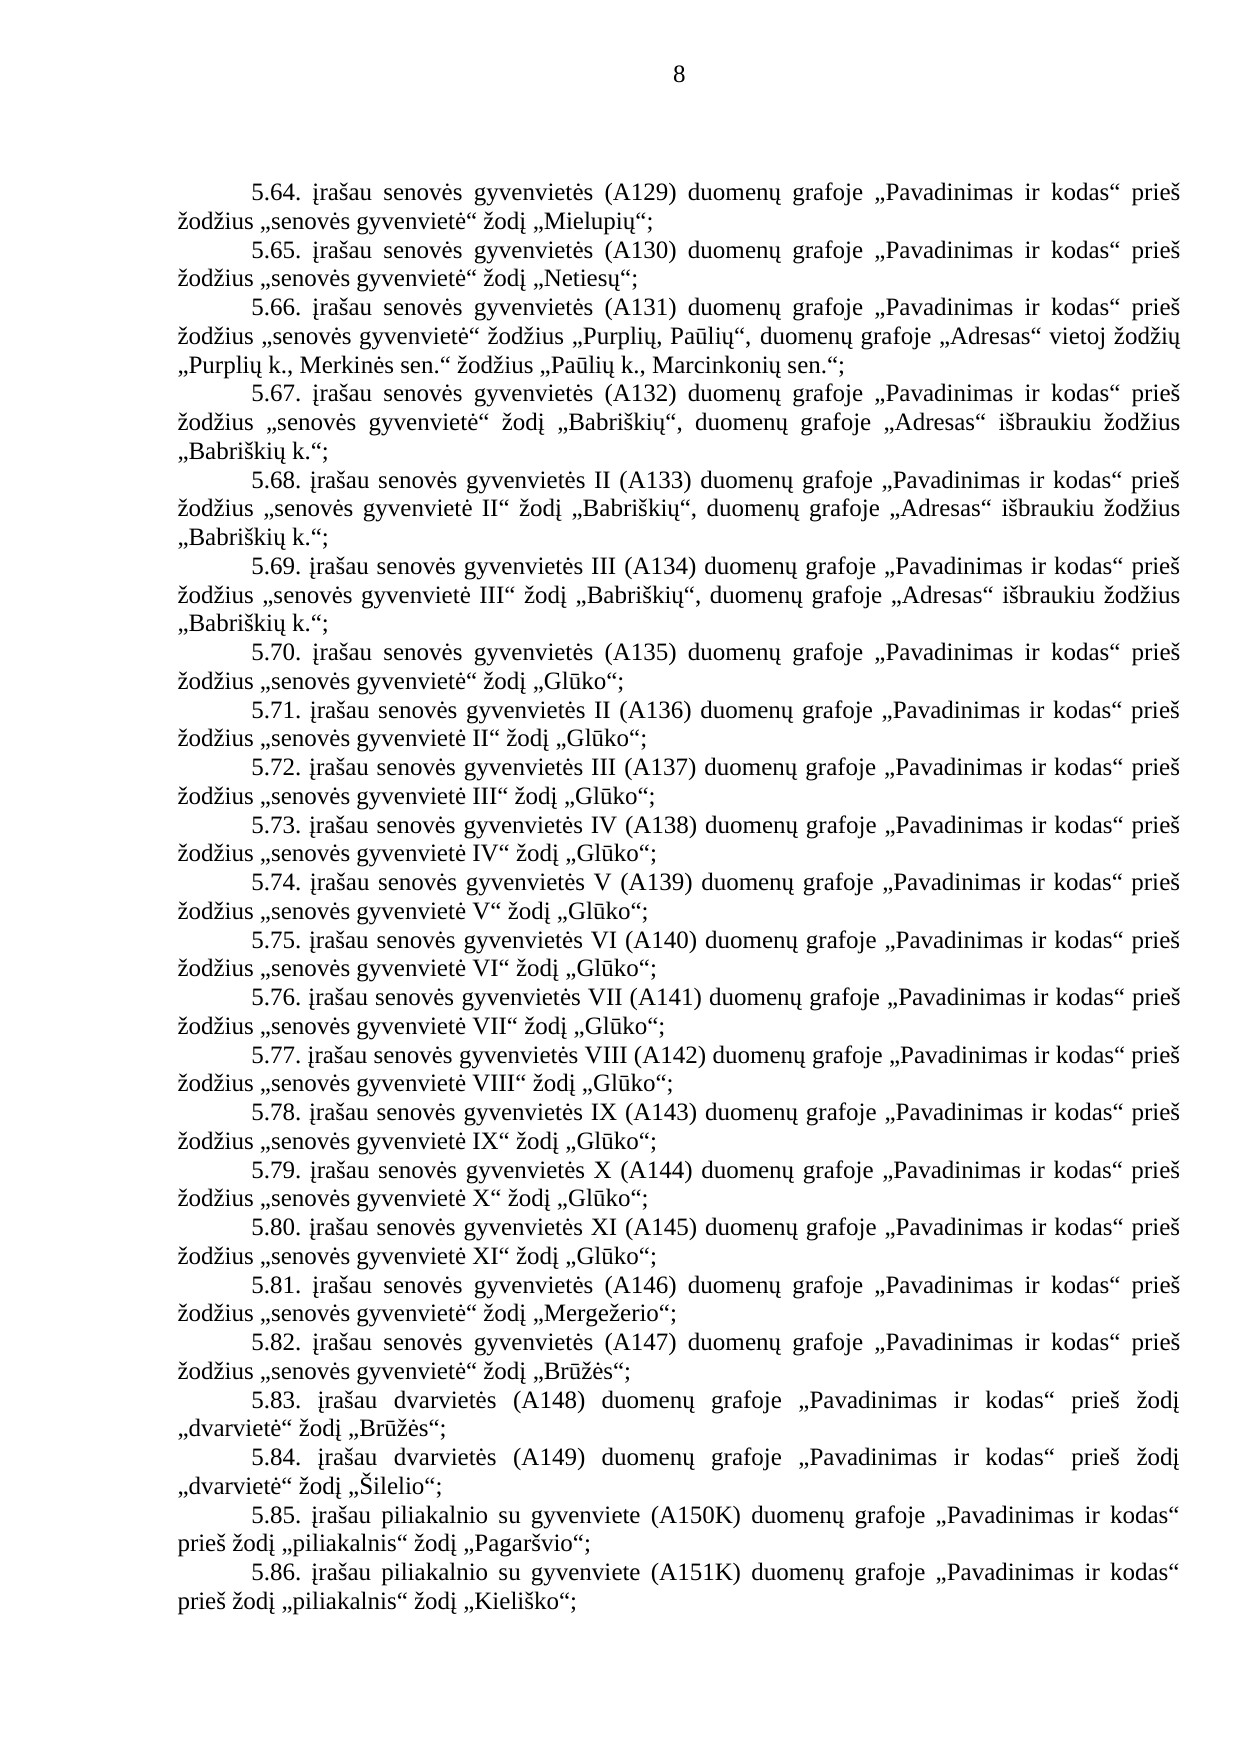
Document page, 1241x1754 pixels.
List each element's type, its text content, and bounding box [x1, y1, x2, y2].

text 5.83. įrašau dvarvietės (A148) duomenų grafoje „Pavadinimas ir kodas“ prieš žodį „dvarvietė“ žodį „Brūžės“; [177, 1385, 1181, 1442]
text 5.66. įrašau senovės gyvenvietės (A131) duomenų grafoje „Pavadinimas ir kodas“ prieš žodžius „senovės gyvenvietė“ žodžius „Purplių, Paūlių“, duomenų grafoje „Adresas“ vietoj žodžių „Purplių k., Merkinės sen.“ žodžius „Paūlių k., Marcinkonių sen.“; [177, 292, 1181, 378]
text 5.79. įrašau senovės gyvenvietės X (A144) duomenų grafoje „Pavadinimas ir kodas“ prieš žodžius „senovės gyvenvietė X“ žodį „Glūko“; [177, 1155, 1181, 1212]
text 5.78. įrašau senovės gyvenvietės IX (A143) duomenų grafoje „Pavadinimas ir kodas“ prieš žodžius „senovės gyvenvietė IX“ žodį „Glūko“; [177, 1097, 1181, 1155]
text 5.75. įrašau senovės gyvenvietės VI (A140) duomenų grafoje „Pavadinimas ir kodas“ prieš žodžius „senovės gyvenvietė VI“ žodį „Glūko“; [177, 925, 1181, 982]
text 5.76. įrašau senovės gyvenvietės VII (A141) duomenų grafoje „Pavadinimas ir kodas“ prieš žodžius „senovės gyvenvietė VII“ žodį „Glūko“; [177, 982, 1181, 1040]
text 5.77. įrašau senovės gyvenvietės VIII (A142) duomenų grafoje „Pavadinimas ir kodas“ prieš žodžius „senovės gyvenvietė VIII“ žodį „Glūko“; [177, 1040, 1181, 1097]
text 5.82. įrašau senovės gyvenvietės (A147) duomenų grafoje „Pavadinimas ir kodas“ prieš žodžius „senovės gyvenvietė“ žodį „Brūžės“; [177, 1327, 1181, 1385]
text 5.65. įrašau senovės gyvenvietės (A130) duomenų grafoje „Pavadinimas ir kodas“ prieš žodžius „senovės gyvenvietė“ žodį „Netiesų“; [177, 235, 1181, 292]
text 5.84. įrašau dvarvietės (A149) duomenų grafoje „Pavadinimas ir kodas“ prieš žodį „dvarvietė“ žodį „Šilelio“; [177, 1442, 1181, 1500]
text 5.85. įrašau piliakalnio su gyvenviete (A150K) duomenų grafoje „Pavadinimas ir kodas“ prieš žodį „piliakalnis“ žodį „Pagaršvio“; [177, 1500, 1181, 1557]
text 5.81. įrašau senovės gyvenvietės (A146) duomenų grafoje „Pavadinimas ir kodas“ prieš žodžius „senovės gyvenvietė“ žodį „Mergežerio“; [177, 1270, 1181, 1327]
text 5.80. įrašau senovės gyvenvietės XI (A145) duomenų grafoje „Pavadinimas ir kodas“ prieš žodžius „senovės gyvenvietė XI“ žodį „Glūko“; [177, 1212, 1181, 1270]
text 5.74. įrašau senovės gyvenvietės V (A139) duomenų grafoje „Pavadinimas ir kodas“ prieš žodžius „senovės gyvenvietė V“ žodį „Glūko“; [177, 867, 1181, 925]
text 5.71. įrašau senovės gyvenvietės II (A136) duomenų grafoje „Pavadinimas ir kodas“ prieš žodžius „senovės gyvenvietė II“ žodį „Glūko“; [177, 695, 1181, 752]
text 5.70. įrašau senovės gyvenvietės (A135) duomenų grafoje „Pavadinimas ir kodas“ prieš žodžius „senovės gyvenvietė“ žodį „Glūko“; [177, 637, 1181, 695]
text 5.86. įrašau piliakalnio su gyvenviete (A151K) duomenų grafoje „Pavadinimas ir kodas“ prieš žodį „piliakalnis“ žodį „Kieliško“; [177, 1557, 1181, 1615]
text 5.69. įrašau senovės gyvenvietės III (A134) duomenų grafoje „Pavadinimas ir kodas“ prieš žodžius „senovės gyvenvietė III“ žodį „Babriškių“, duomenų grafoje „Adresas“ išbraukiu žodžius „Babriškių k.“; [177, 551, 1181, 637]
text 5.72. įrašau senovės gyvenvietės III (A137) duomenų grafoje „Pavadinimas ir kodas“ prieš žodžius „senovės gyvenvietė III“ žodį „Glūko“; [177, 752, 1181, 810]
text 5.64. įrašau senovės gyvenvietės (A129) duomenų grafoje „Pavadinimas ir kodas“ prieš žodžius „senovės gyvenvietė“ žodį „Mielupių“; [177, 177, 1181, 235]
text 5.67. įrašau senovės gyvenvietės (A132) duomenų grafoje „Pavadinimas ir kodas“ prieš žodžius „senovės gyvenvietė“ žodį „Babriškių“, duomenų grafoje „Adresas“ išbraukiu žodžius „Babriškių k.“; [177, 378, 1181, 465]
text 5.73. įrašau senovės gyvenvietės IV (A138) duomenų grafoje „Pavadinimas ir kodas“ prieš žodžius „senovės gyvenvietė IV“ žodį „Glūko“; [177, 810, 1181, 867]
text 5.68. įrašau senovės gyvenvietės II (A133) duomenų grafoje „Pavadinimas ir kodas“ prieš žodžius „senovės gyvenvietė II“ žodį „Babriškių“, duomenų grafoje „Adresas“ išbraukiu žodžius „Babriškių k.“; [177, 465, 1181, 551]
